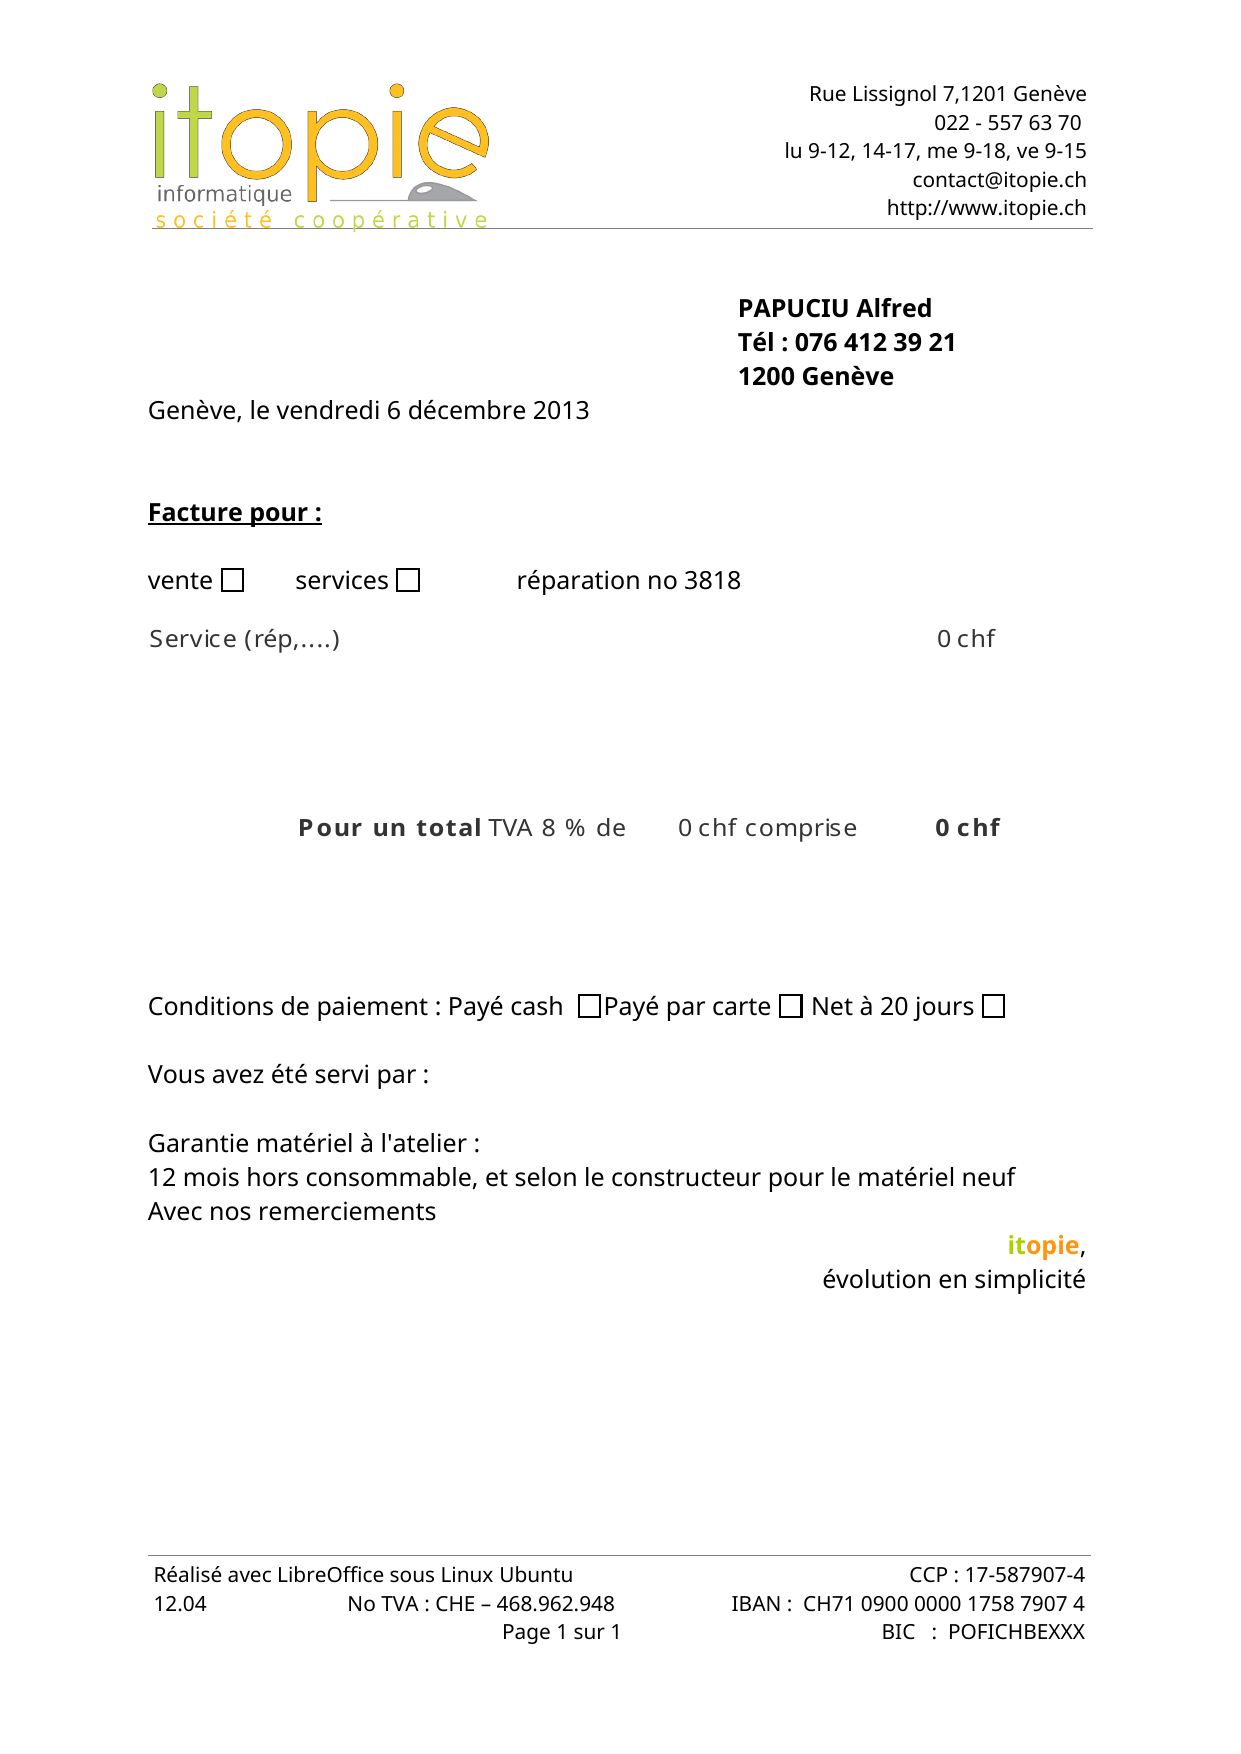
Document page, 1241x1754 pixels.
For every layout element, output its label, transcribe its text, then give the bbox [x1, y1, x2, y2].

text Facture pour : [148, 495, 1093, 529]
text Conditions de paiement : Payé cash Payé par carte Net à 20 jours [148, 989, 1093, 1023]
text 12 mois hors consommable, et selon le constructeur pour le matériel neuf [148, 1159, 1093, 1193]
text PAPUCIU Alfred [148, 290, 1093, 324]
text itopie, [148, 1227, 1093, 1262]
text 1200 Genève [148, 358, 1093, 392]
text Genève, le vendredi 6 décembre 2013 [148, 392, 1093, 427]
text Vous avez été servi par : [148, 1057, 1093, 1091]
picture [138, 72, 500, 244]
text évolution en simplicité [148, 1262, 1093, 1296]
text Garantie matériel à l'atelier : [148, 1125, 1093, 1159]
text Avec nos remerciements [148, 1193, 1093, 1227]
text vente services réparation no 3818 [148, 563, 1093, 597]
text Tél : 076 412 39 21 [148, 324, 1093, 358]
